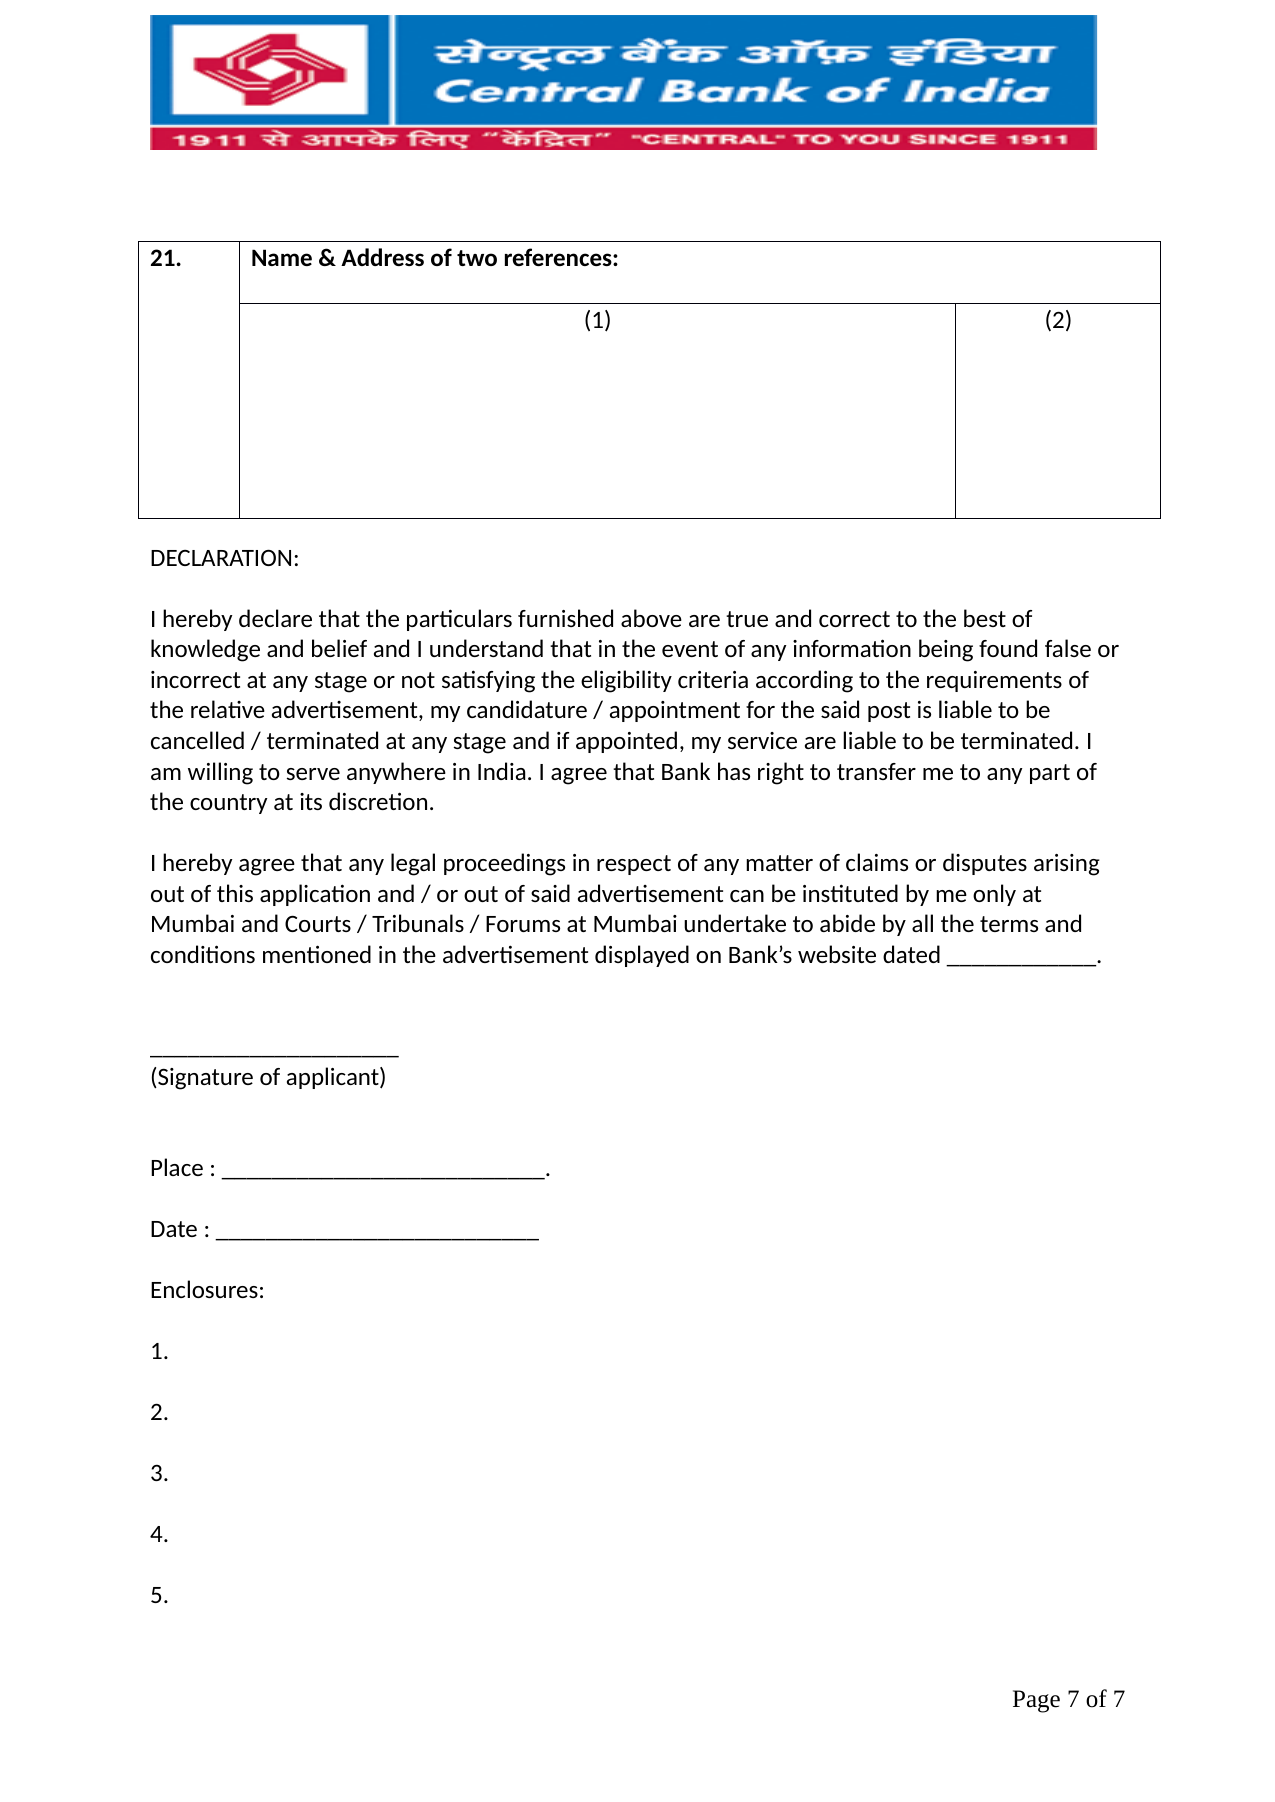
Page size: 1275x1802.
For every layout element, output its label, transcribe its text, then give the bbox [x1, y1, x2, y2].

text 5. [150, 1580, 1125, 1610]
table_header Name & Address of two references: [240, 242, 1160, 303]
text DECLARATION: [150, 542, 1125, 572]
text Place : __________________________. [150, 1152, 1125, 1183]
text 2. [150, 1397, 1125, 1427]
table_cell (1) [240, 304, 955, 518]
text 1. [150, 1336, 1125, 1366]
text I hereby declare that the particulars furnished above are true and correct to the best of knowledge and belief and I understand that in the event of any information being found false or incorrect at any stage or not satisfying the eligibility criteria according to the requirements of the relative advertisement, my candidature / appointment for the said post is liable to be cancelled / terminated at any stage and if appointed, my service are liable to be terminated. I am willing to serve anywhere in India. I agree that Bank has right to transfer me to any part of the country at its discretion. [150, 603, 1125, 817]
text I hereby agree that any legal proceedings in respect of any matter of claims or disputes arising out of this application and / or out of said advertisement can be instituted by me only at Mumbai and Courts / Tribunals / Forums at Mumbai undertake to abide by all the terms and conditions mentioned in the advertisement displayed on Bank’s website dated ____________. [150, 847, 1125, 969]
text ____________________ [150, 1030, 1125, 1061]
text 3. [150, 1458, 1125, 1488]
text Enclosures: [150, 1274, 1125, 1305]
text (Signature of applicant) [150, 1061, 1125, 1091]
text Date : __________________________ [150, 1213, 1125, 1244]
table_header 21. [139, 242, 239, 518]
table_cell (2) [956, 304, 1160, 518]
text 4. [150, 1519, 1125, 1549]
